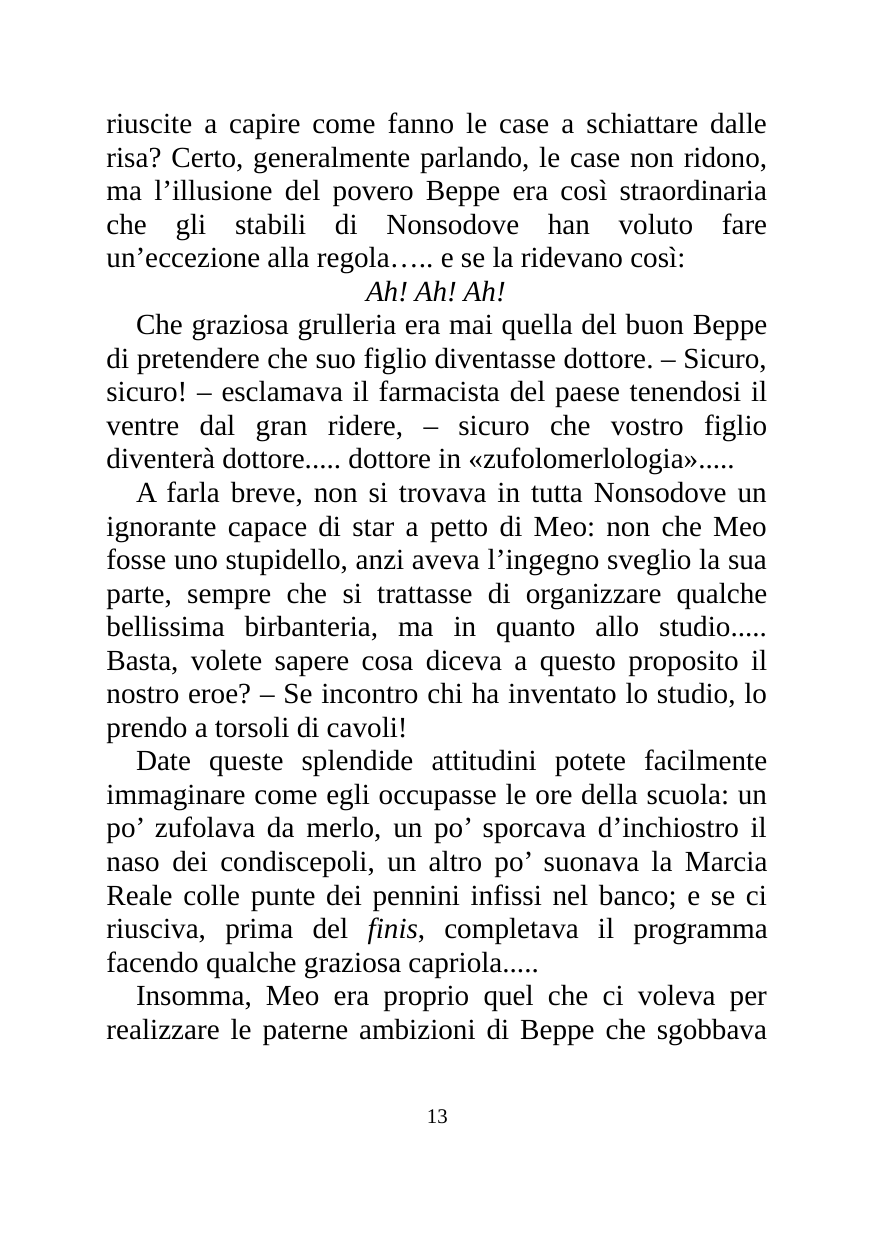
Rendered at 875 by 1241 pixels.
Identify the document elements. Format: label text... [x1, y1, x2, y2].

text riuscite a capire come fanno le case a schiattare dalle risa? Certo, generalmente parlando, le case non ridono, ma l’illusione del povero Beppe era così straordinaria che gli stabili di Nonsodove han voluto fare un’eccezione alla regola….. e se la ridevano così: [106, 106, 768, 274]
text Che graziosa grulleria era mai quella del buon Beppe di pretendere che suo figlio diventasse dottore. – Sicuro, sicuro! – esclamava il farmacista del paese tenendosi il ventre dal gran ridere, – sicuro che vostro figlio diventerà dottore..... dottore in «zufolomerlologia»..... [106, 307, 768, 475]
text Ah! Ah! Ah! [106, 274, 768, 307]
text Insomma, Meo era proprio quel che ci voleva per realizzare le paterne ambizioni di Beppe che sgobbava [106, 978, 768, 1045]
text Date queste splendide attitudini potete facilmente immaginare come egli occupasse le ore della scuola: un po’ zufolava da merlo, un po’ sporcava d’inchiostro il naso dei condiscepoli, un altro po’ suonava la Marcia Reale colle punte dei pennini infissi nel banco; e se ci riusciva, prima del finis, completava il programma facendo qualche graziosa capriola..... [106, 743, 768, 978]
text A farla breve, non si trovava in tutta Nonsodove un ignorante capace di star a petto di Meo: non che Meo fosse uno stupidello, anzi aveva l’ingegno sveglio la sua parte, sempre che si trattasse di organizzare qualche bellissima birbanteria, ma in quanto allo studio..... Basta, volete sapere cosa diceva a questo proposito il nostro eroe? – Se incontro chi ha inventato lo studio, lo prendo a torsoli di cavoli! [106, 475, 768, 743]
